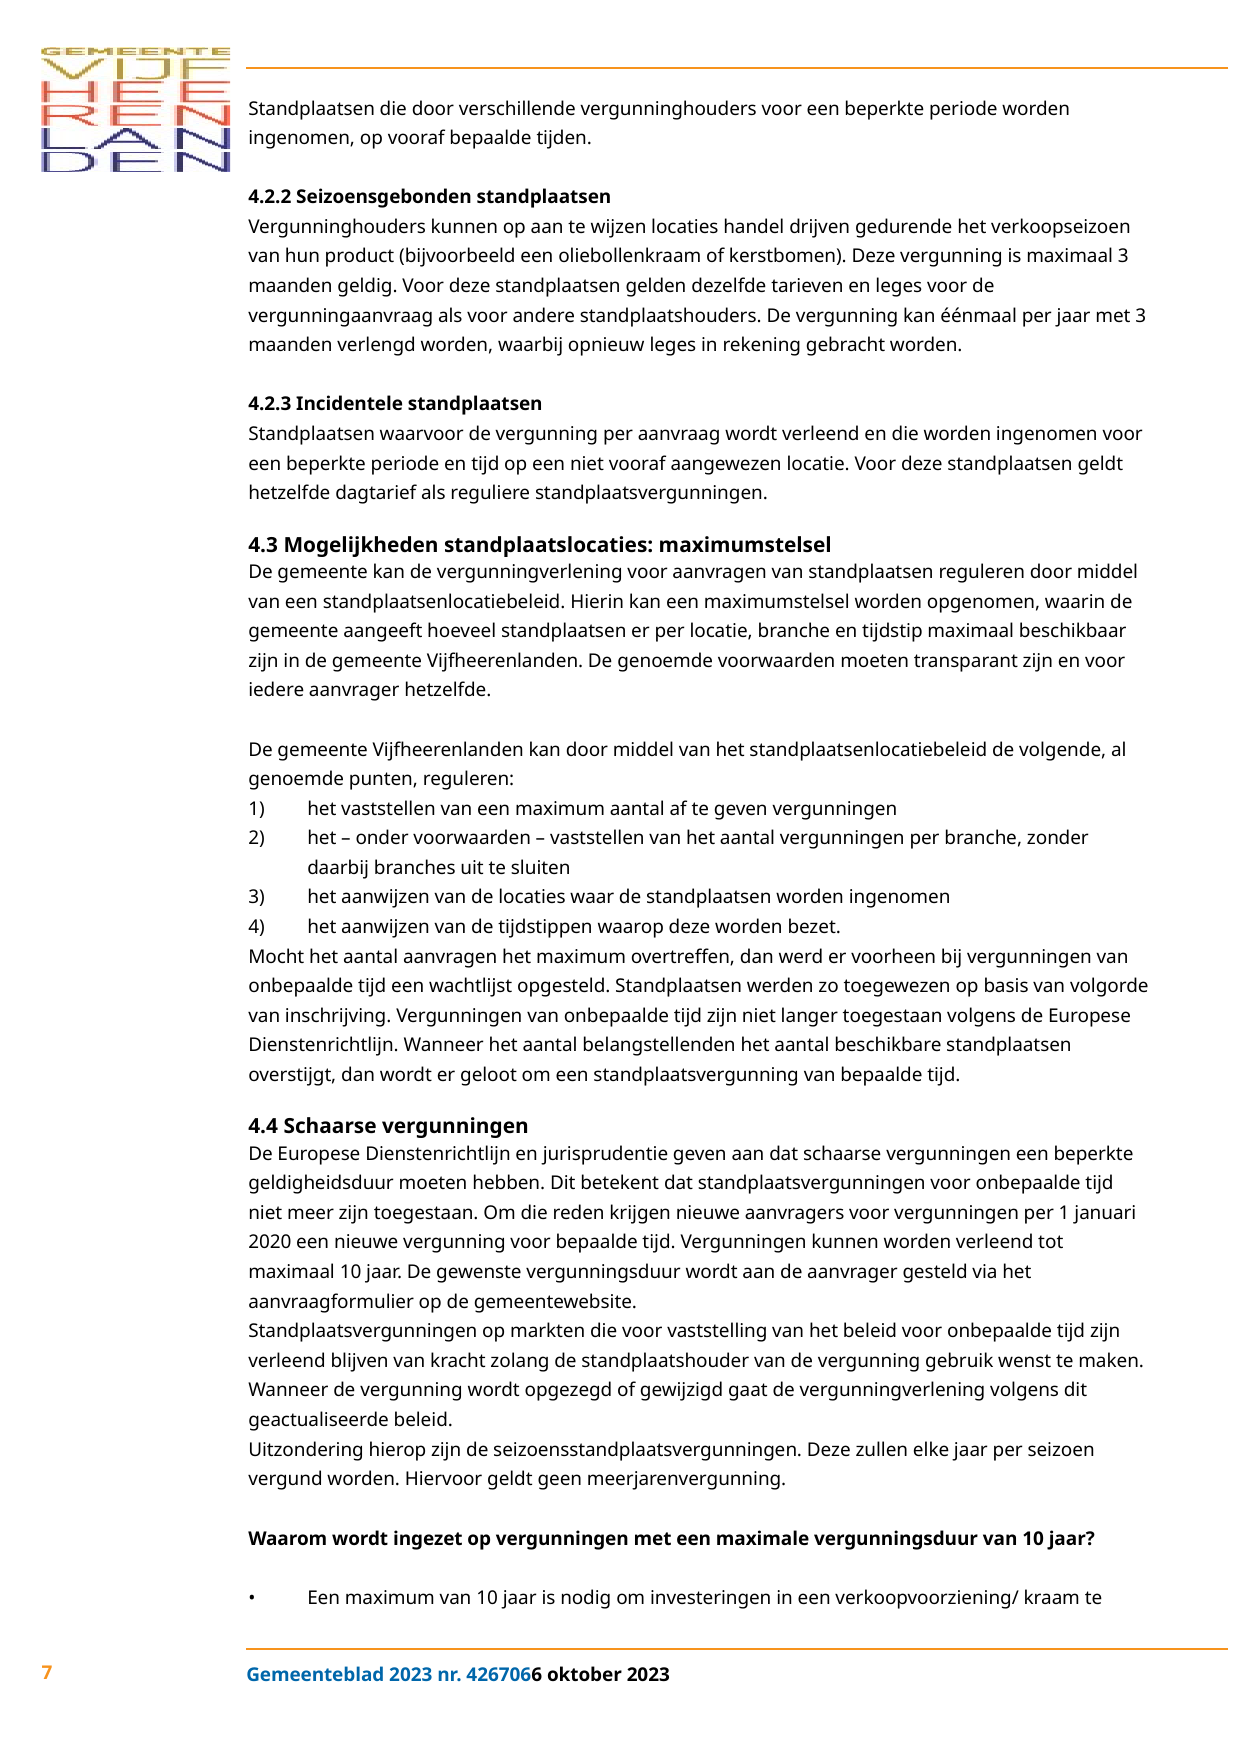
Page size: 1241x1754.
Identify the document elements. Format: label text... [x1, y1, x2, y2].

text De Europese Dienstenrichtlijn en jurisprudentie geven aan dat schaarse vergunningen een beperkte geldigheidsduur moeten hebben. Dit betekent dat standplaatsvergunningen voor onbepaalde tijd niet meer zijn toegestaan. Om die reden krijgen nieuwe aanvragers voor vergunningen per 1 januari 2020 een nieuwe vergunning voor bepaalde tijd. Vergunningen kunnen worden verleend tot maximaal 10 jaar. De gewenste vergunningsduur wordt aan de aanvrager gesteld via het aanvraagformulier op de gemeentewebsite. [248, 1140, 1152, 1314]
text 4.4 Schaarse vergunningen [248, 1112, 1152, 1140]
list het aanwijzen van de locaties waar de standplaatsen worden ingenomen [248, 884, 1152, 909]
list het – onder voorwaarden – vaststellen van het aantal vergunningen per branche, zonder daarbij branches uit te sluiten [248, 824, 1152, 880]
list het vaststellen van een maximum aantal af te geven vergunningen [248, 795, 1152, 821]
text Mocht het aantal aanvragen het maximum overtreffen, dan werd er voorheen bij vergunningen van onbepaalde tijd een wachtlijst opgesteld. Standplaatsen werden zo toegewezen op basis van volgorde van inschrijving. Vergunningen van onbepaalde tijd zijn niet langer toegestaan volgens de Europese Dienstenrichtlijn. Wanneer het aantal belangstellenden het aantal beschikbare standplaatsen overstijgt, dan wordt er geloot om een standplaatsvergunning van bepaalde tijd. [248, 943, 1152, 1087]
text De gemeente Vijfheerenlanden kan door middel van het standplaatsenlocatiebeleid de volgende, al genoemde punten, reguleren: [248, 736, 1152, 791]
table_header Waarom wordt ingezet op vergunningen met een maximale vergunningsduur van 10 jaar? Een maximum van 10 jaar is nodig om investeringen in een verkoopvoorziening/ kraam te [248, 1525, 1152, 1609]
text Vergunninghouders kunnen op aan te wijzen locaties handel drijven gedurende het verkoopseizoen van hun product (bijvoorbeeld een oliebollenkraam of kerstbomen). Deze vergunning is maximaal 3 maanden geldig. Voor deze standplaatsen gelden dezelfde tarieven en leges voor de vergunningaanvraag als voor andere standplaatshouders. De vergunning kan éénmaal per jaar met 3 maanden verlengd worden, waarbij opnieuw leges in rekening gebracht worden. [248, 213, 1152, 357]
text Uitzondering hierop zijn de seizoensstandplaatsvergunningen. Deze zullen elke jaar per seizoen vergund worden. Hiervoor geldt geen meerjarenvergunning. [248, 1436, 1152, 1491]
text 4.3 Mogelijkheden standplaatslocaties: maximumstelsel [248, 530, 1152, 558]
list het aanwijzen van de tijdstippen waarop deze worden bezet. [248, 913, 1152, 939]
text Standplaatsvergunningen op markten die voor vaststelling van het beleid voor onbepaalde tijd zijn verleend blijven van kracht zolang de standplaatshouder van de vergunning gebruik wenst te maken. Wanneer de vergunning wordt opgezegd of gewijzigd gaat de vergunningverlening volgens dit geactualiseerde beleid. [248, 1317, 1152, 1432]
text 4.2.3 Incidentele standplaatsen [248, 391, 1152, 416]
picture [41, 47, 231, 172]
text Standplaatsen waarvoor de vergunning per aanvraag wordt verleend en die worden ingenomen voor een beperkte periode en tijd op een niet vooraf aangewezen locatie. Voor deze standplaatsen geldt hetzelfde dagtarief als reguliere standplaatsvergunningen. [248, 420, 1152, 505]
text Standplaatsen die door verschillende vergunninghouders voor een beperkte periode worden ingenomen, op vooraf bepaalde tijden. [248, 95, 1152, 150]
text De gemeente kan de vergunningverlening voor aanvragen van standplaatsen reguleren door middel van een standplaatsenlocatiebeleid. Hierin kan een maximumstelsel worden opgenomen, waarin de gemeente aangeeft hoeveel standplaatsen er per locatie, branche en tijdstip maximaal beschikbaar zijn in de gemeente Vijfheerenlanden. De genoemde voorwaarden moeten transparant zijn en voor iedere aanvrager hetzelfde. [248, 558, 1152, 702]
text 4.2.2 Seizoensgebonden standplaatsen [248, 183, 1152, 209]
